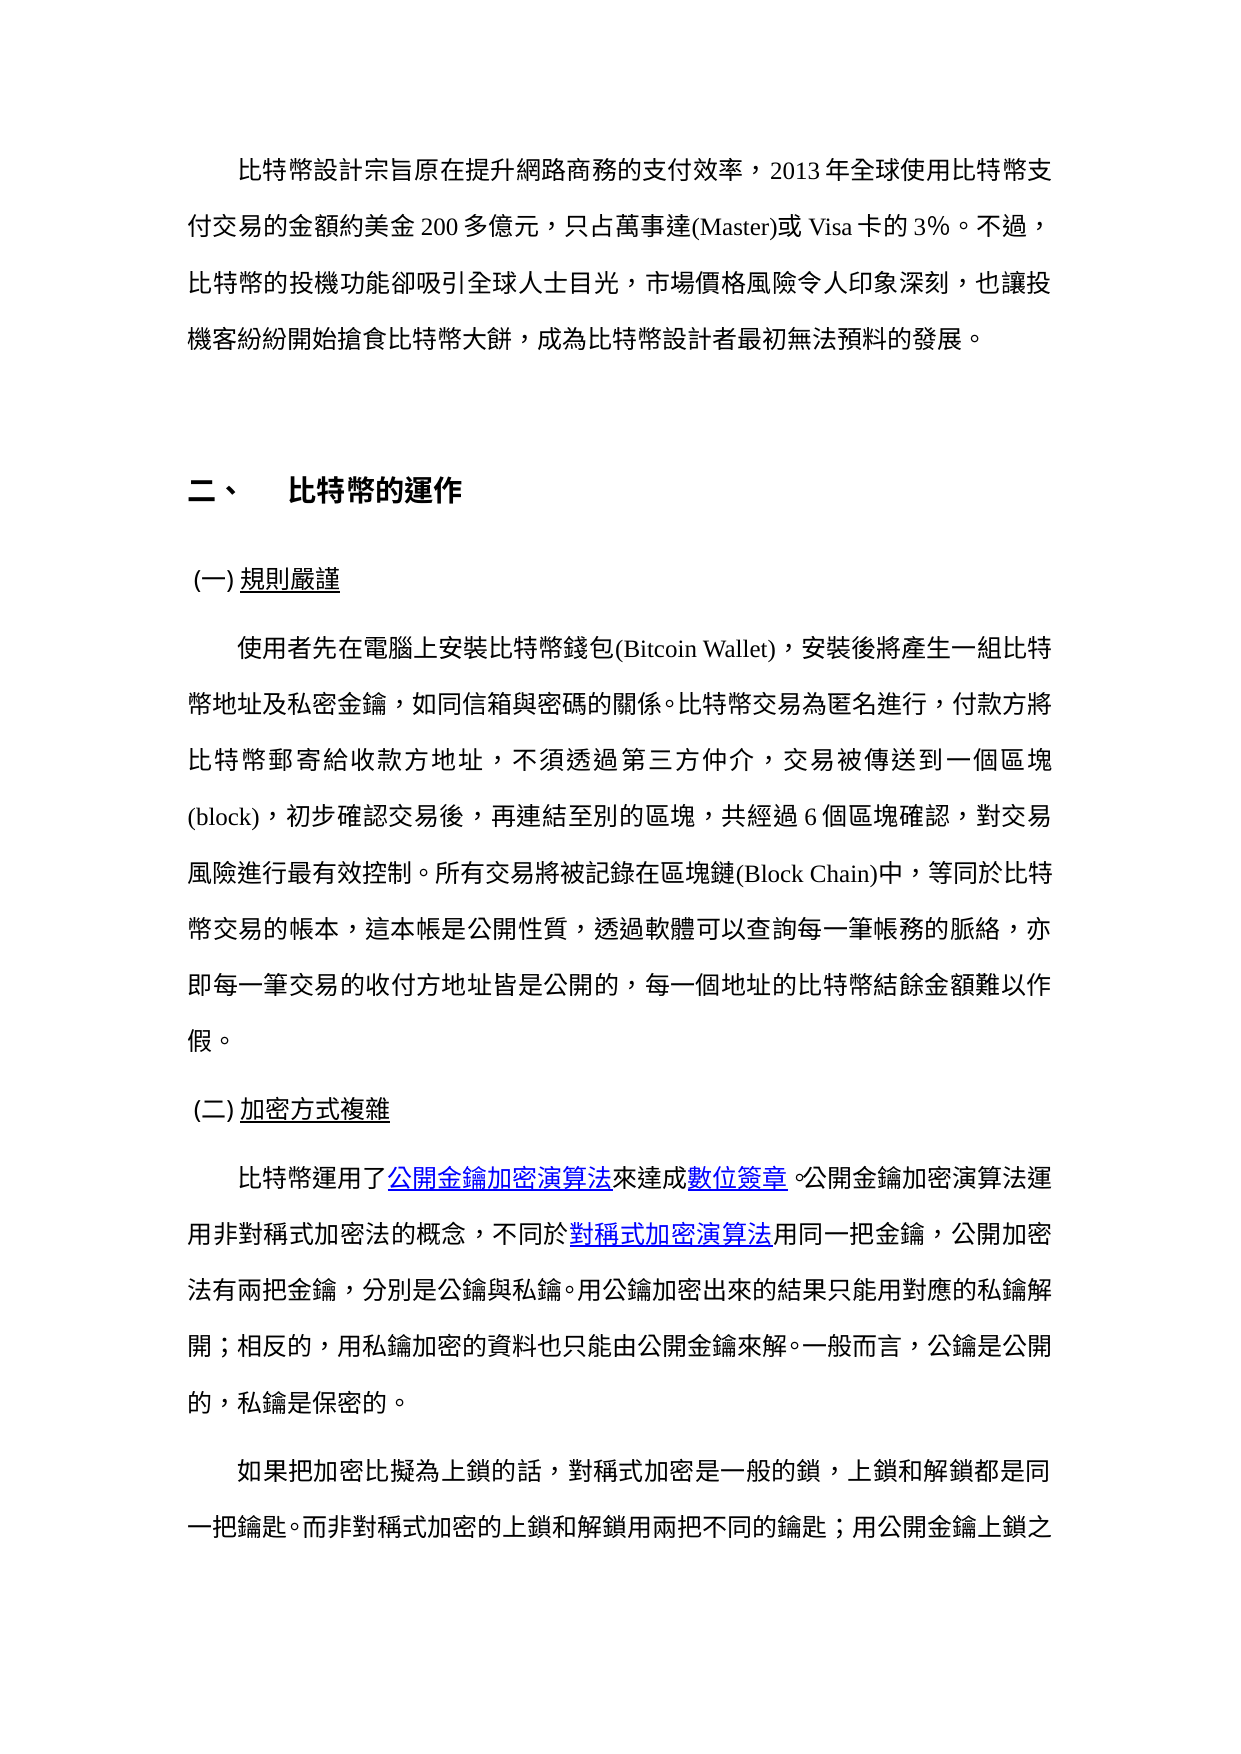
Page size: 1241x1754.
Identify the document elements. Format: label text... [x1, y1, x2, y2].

list 比特幣運用了公開金鑰加密演算法來達成數位簽章。公開金鑰加密演算法運用非對稱式加密法的概念，不同於對稱式加密演算法用同一把金鑰，公開加密法有兩把金鑰，分別是公鑰與私鑰。用公鑰加密出來的結果只能用對應的私鑰解開；相反的，用私鑰加密的資料也只能由公開金鑰來解。一般而言，公鑰是公開的，私鑰是保密的。 [187, 1157, 1053, 1420]
list 如果把加密比擬為上鎖的話，對稱式加密是一般的鎖，上鎖和解鎖都是同一把鑰匙。而非對稱式加密的上鎖和解鎖用兩把不同的鑰匙；用公開金鑰上鎖之 [187, 1451, 1053, 1544]
list 比特幣的運作 [187, 451, 1053, 526]
list 規則嚴謹 [193, 559, 1053, 597]
list 使用者先在電腦上安裝比特幣錢包(Bitcoin Wallet)，安裝後將產生一組比特幣地址及私密金鑰，如同信箱與密碼的關係。比特幣交易為匿名進行，付款方將比特幣郵寄給收款方地址，不須透過第三方仲介，交易被傳送到一個區塊(block)，初步確認交易後，再連結至別的區塊，共經過6個區塊確認，對交易風險進行最有效控制。所有交易將被記錄在區塊鏈(Block Chain)中，等同於比特幣交易的帳本，這本帳是公開性質，透過軟體可以查詢每一筆帳務的脈絡，亦即每一筆交易的收付方地址皆是公開的，每一個地址的比特幣結餘金額難以作假。 [187, 627, 1053, 1059]
list 比特幣設計宗旨原在提升網路商務的支付效率，2013年全球使用比特幣支付交易的金額約美金200多億元，只占萬事達(Master)或Visa卡的3％。不過，比特幣的投機功能卻吸引全球人士目光，市場價格風險令人印象深刻，也讓投機客紛紛開始搶食比特幣大餅，成為比特幣設計者最初無法預料的發展。 [187, 150, 1053, 356]
list 加密方式複雜 [193, 1089, 1053, 1127]
